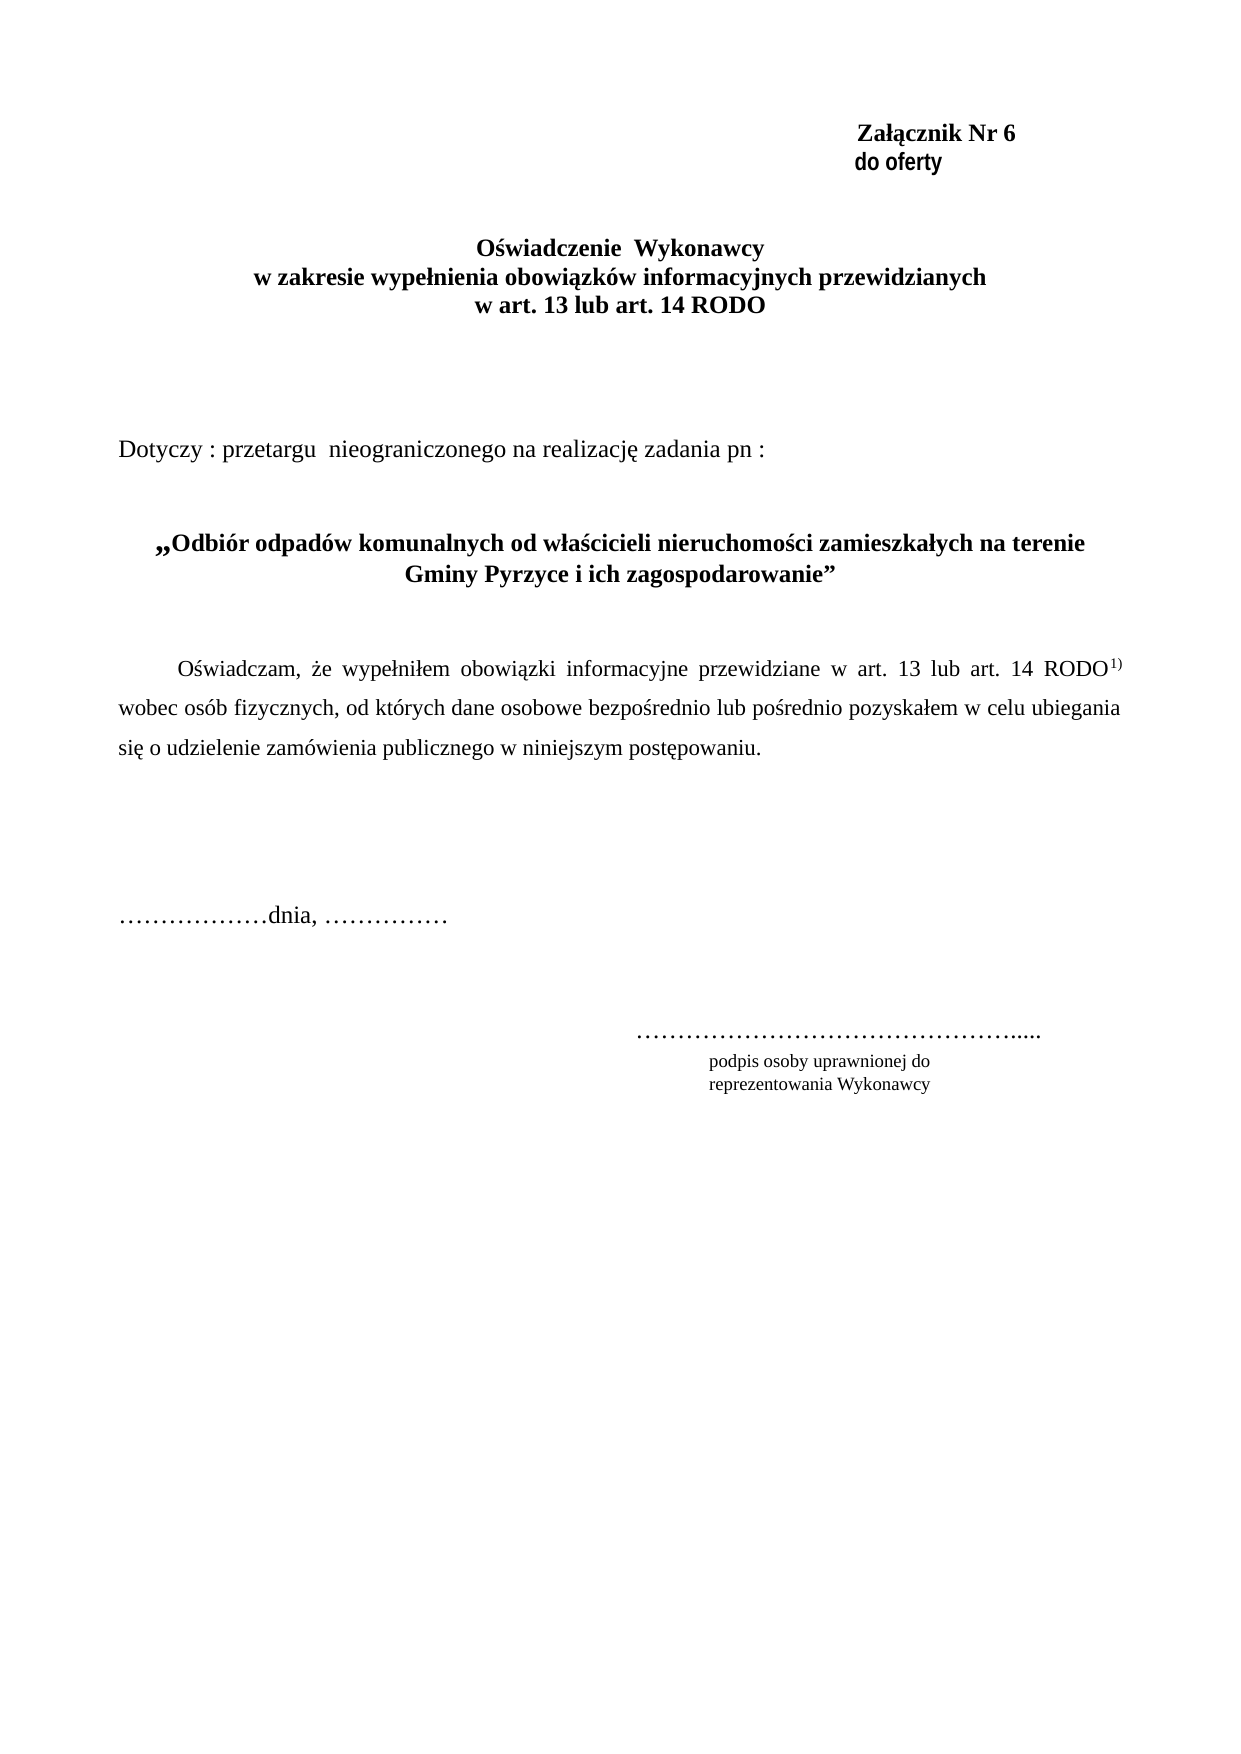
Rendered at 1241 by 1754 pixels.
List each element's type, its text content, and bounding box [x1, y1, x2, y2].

text Oświadczam, że wypełniłem obowiązki informacyjne przewidziane w art. 13 lub art. 14 RODO1) wobec osób fizycznych, od których dane osobowe bezpośrednio lub pośrednio pozyskałem w celu ubiegania się o udzielenie zamówienia publicznego w niniejszym postępowaniu. [118, 655, 1122, 760]
text Załącznik Nr 6 [118, 118, 1122, 147]
text do oferty [59, 147, 1122, 176]
text ………………………………………..... podpis osoby uprawnionej do [118, 1015, 1122, 1073]
text ………………dnia, …………… [118, 900, 1122, 929]
text w art. 13 lub art. 14 RODO [118, 291, 1122, 319]
text w zakresie wypełnienia obowiązków informacyjnych przewidzianych [118, 262, 1122, 291]
text „Odbiór odpadów komunalnych od właścicieli nieruchomości zamieszkałych na terenie Gminy Pyrzyce i ich zagospodarowanie” [118, 520, 1122, 587]
text Oświadczenie Wykonawcy [118, 233, 1122, 262]
text Dotyczy : przetargu nieograniczonego na realizację zadania pn : [118, 434, 1122, 463]
text reprezentowania Wykonawcy [118, 1073, 1122, 1094]
